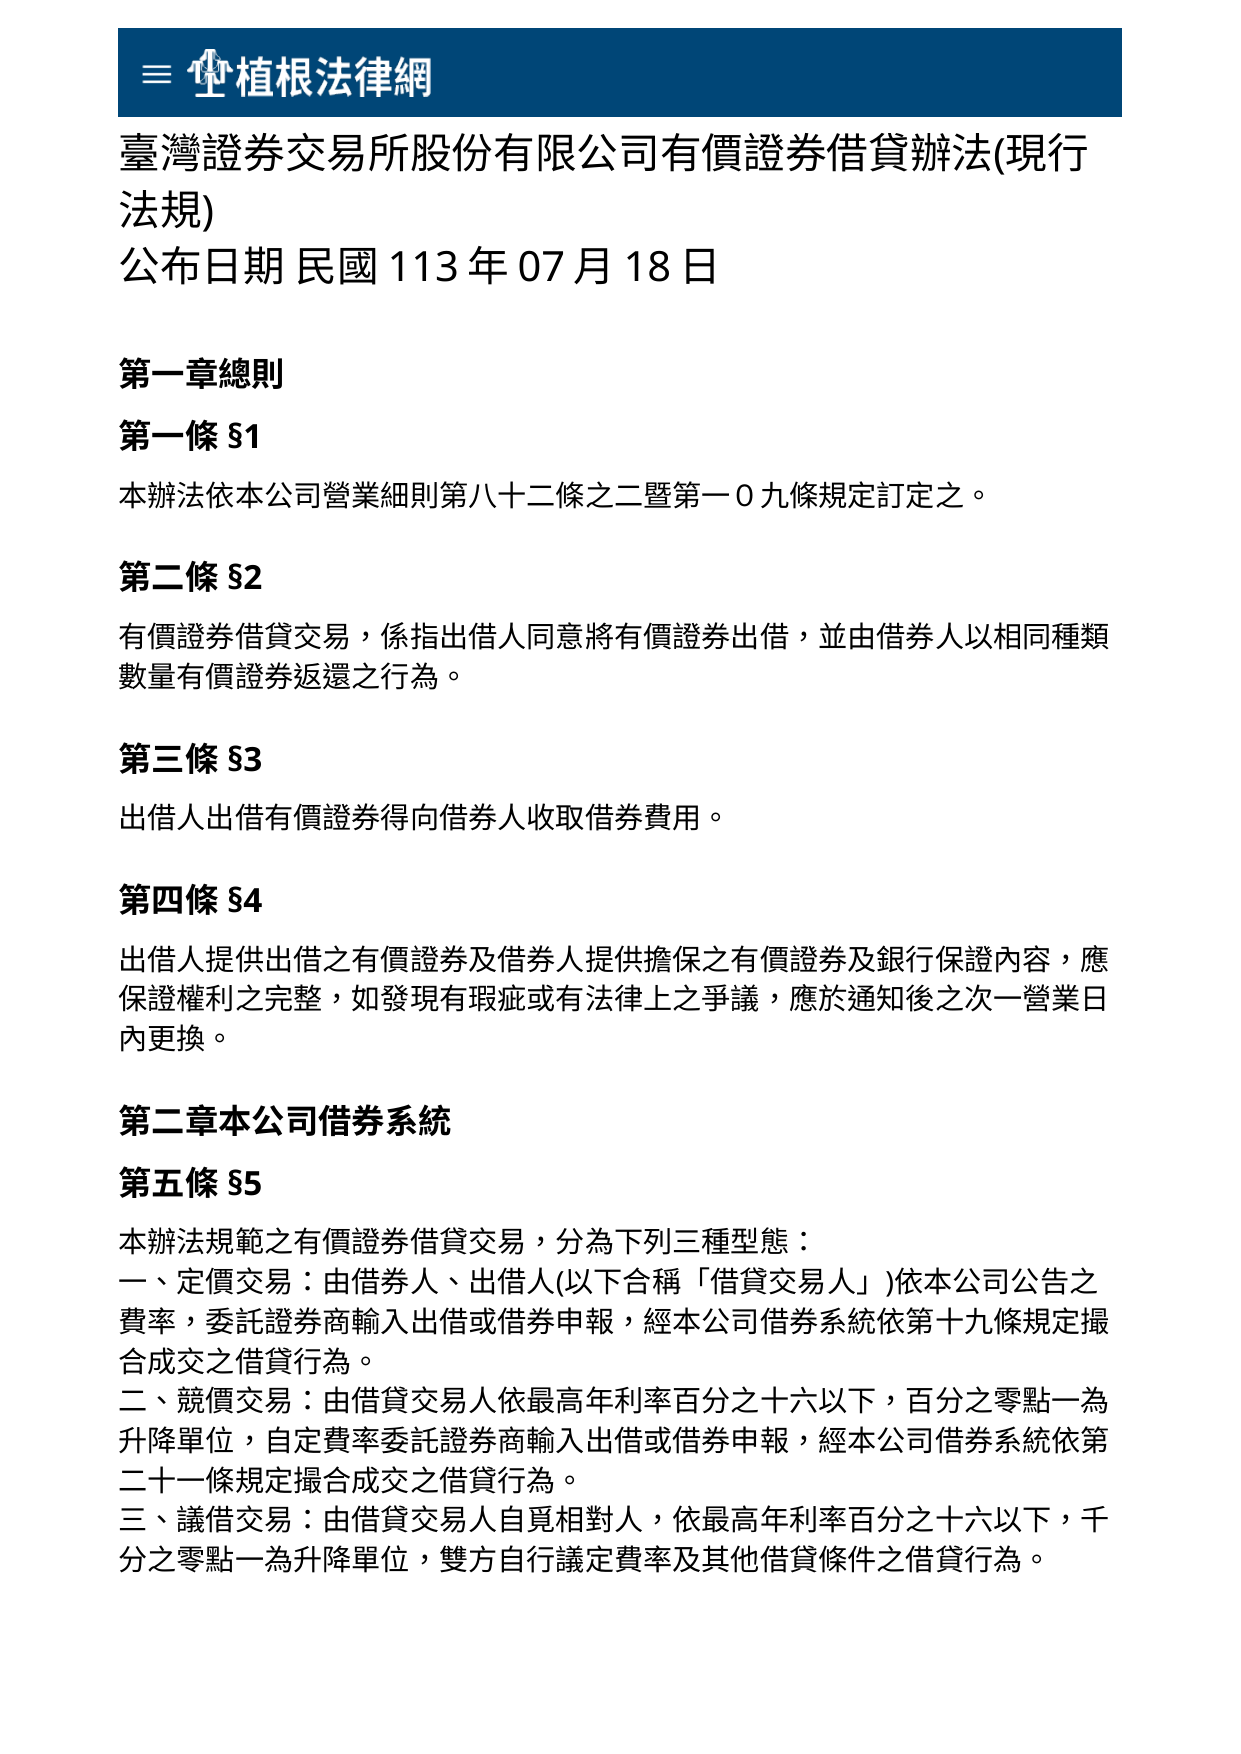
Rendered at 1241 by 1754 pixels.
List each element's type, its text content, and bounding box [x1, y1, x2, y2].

text 一、定價交易：由借券人、出借人(以下合稱「借貸交易人」)依本公司公告之費率，委託證券商輸入出借或借券申報，經本公司借券系統依第十九條規定撮合成交之借貸行為。 [118, 1261, 1122, 1381]
text 本辦法規範之有價證券借貸交易，分為下列三種型態： [118, 1222, 1122, 1261]
text 第一章總則 [118, 351, 1122, 396]
text 三、議借交易：由借貸交易人自覓相對人，依最高年利率百分之十六以下，千分之零點一為升降單位，雙方自行議定費率及其他借貸條件之借貸行為。 [118, 1499, 1122, 1579]
text 出借人提供出借之有價證券及借券人提供擔保之有價證券及銀行保證內容，應保證權利之完整，如發現有瑕疵或有法律上之爭議，應於通知後之次一營業日內更換。 [118, 939, 1122, 1058]
text 第四條 §4 [118, 877, 1122, 922]
text 公布日期 民國113年07月18日 [118, 237, 1122, 294]
text 第三條 §3 [118, 735, 1122, 781]
text 第五條 §5 [118, 1160, 1122, 1205]
text 二、競價交易：由借貸交易人依最高年利率百分之十六以下，百分之零點一為升降單位，自定費率委託證券商輸入出借或借券申報，經本公司借券系統依第二十一條規定撮合成交之借貸行為。 [118, 1381, 1122, 1499]
text 出借人出借有價證券得向借券人收取借券費用。 [118, 797, 1122, 837]
text 第二條 §2 [118, 554, 1122, 599]
text 第二章本公司借券系統 [118, 1098, 1122, 1143]
text 第一條 §1 [118, 413, 1122, 458]
picture [118, 28, 1122, 117]
text 有價證券借貸交易，係指出借人同意將有價證券出借，並由借券人以相同種類數量有價證券返還之行為。 [118, 616, 1122, 696]
text 臺灣證券交易所股份有限公司有價證券借貸辦法(現行法規) [118, 123, 1122, 237]
text 本辦法依本公司營業細則第八十二條之二暨第一０九條規定訂定之。 [118, 475, 1122, 514]
